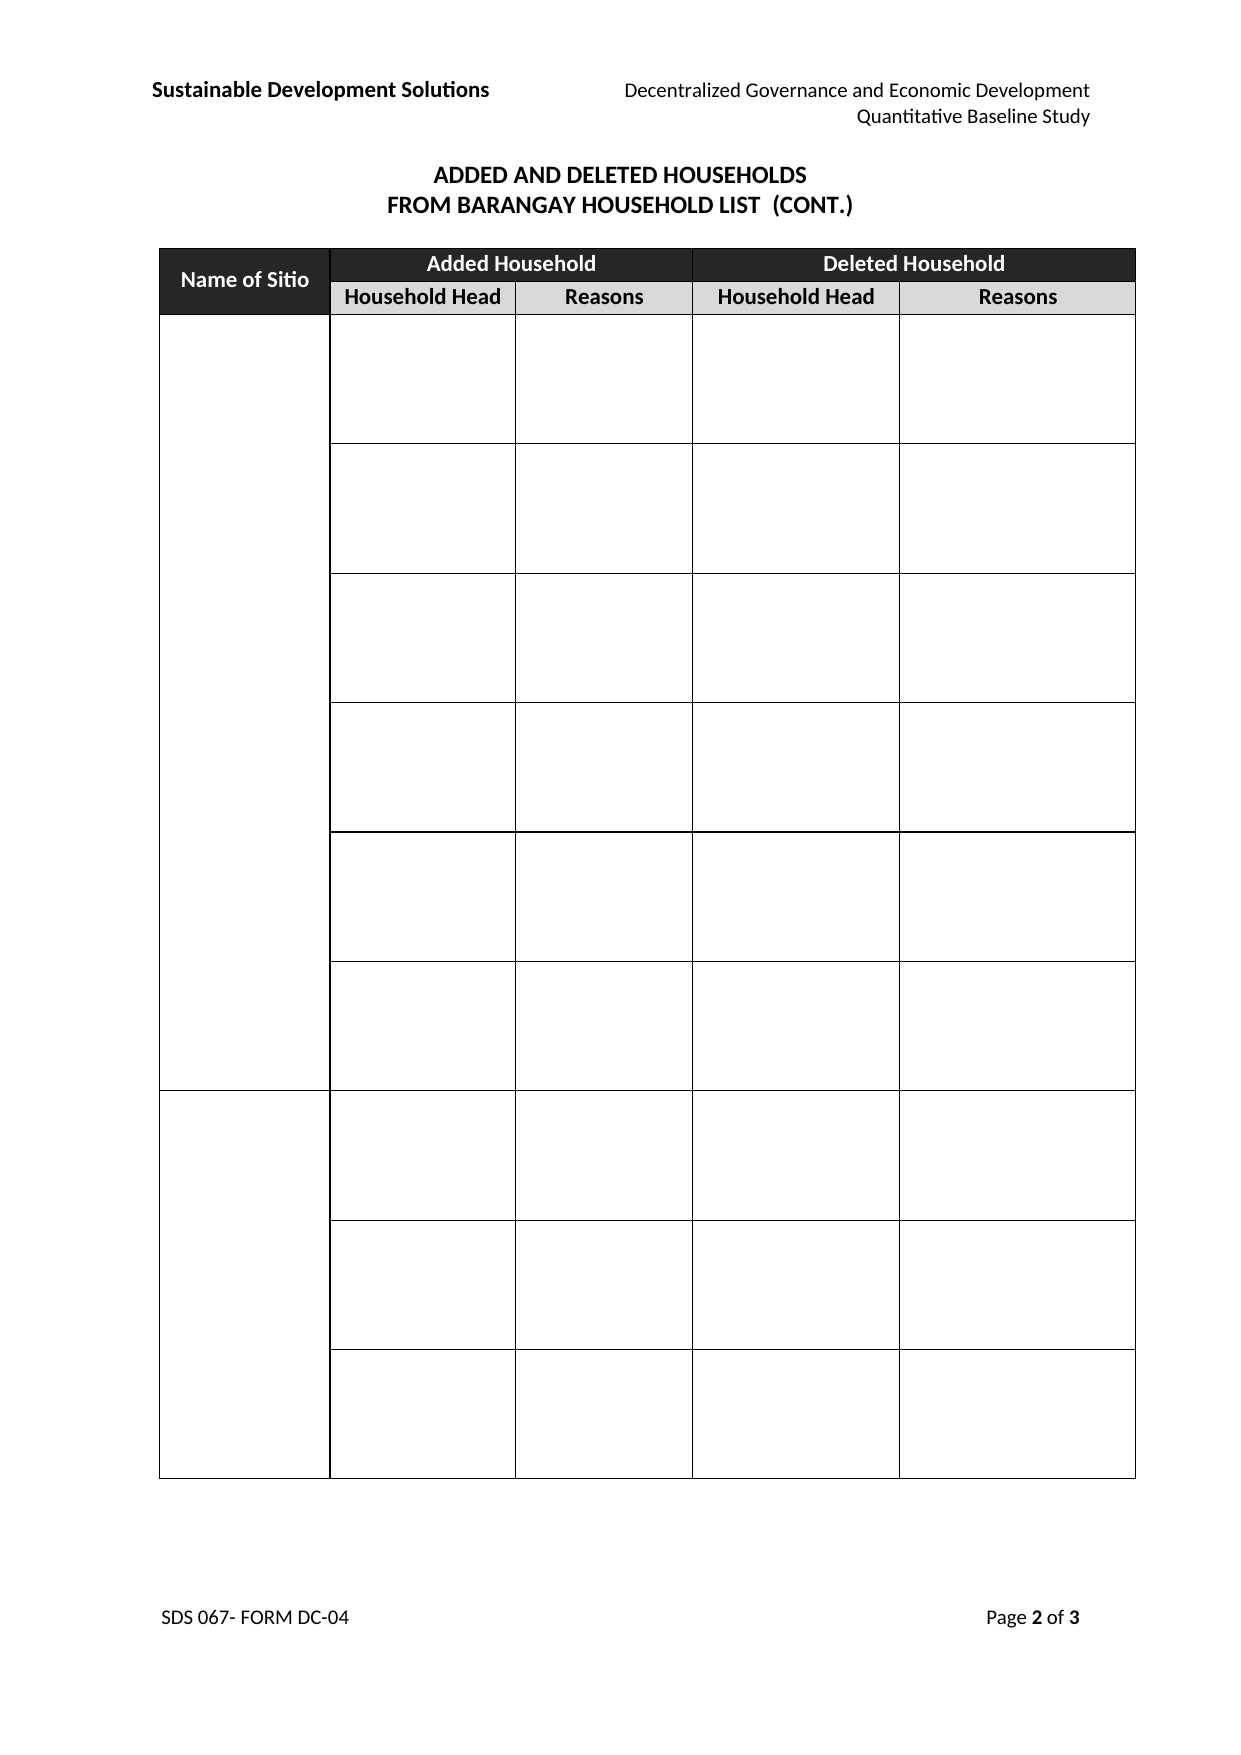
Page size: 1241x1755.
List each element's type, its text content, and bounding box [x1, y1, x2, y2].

table_cell [331, 1091, 515, 1219]
table_cell [900, 444, 1135, 573]
table_cell [331, 833, 515, 961]
table_cell [331, 1350, 515, 1478]
table_cell [693, 1350, 899, 1478]
table_cell [693, 1221, 899, 1349]
table_cell [516, 574, 692, 702]
table_cell [331, 574, 515, 702]
table_cell [900, 1350, 1135, 1478]
table_cell [331, 444, 515, 573]
table_cell [693, 1091, 899, 1219]
table_cell [516, 833, 692, 961]
table_cell Reasons [516, 282, 692, 314]
table_cell [693, 833, 899, 961]
table_cell [516, 1091, 692, 1219]
table_header Added Household [331, 249, 692, 281]
table_cell [331, 1221, 515, 1349]
table_header Deleted Household [693, 249, 1135, 281]
table_cell Reasons [900, 282, 1135, 314]
table_cell [900, 703, 1135, 831]
table_cell [516, 962, 692, 1090]
table_cell [900, 1221, 1135, 1349]
table_cell [516, 1221, 692, 1349]
table_cell [160, 315, 329, 1090]
table_cell [900, 833, 1135, 961]
table_header Name of Sitio [160, 249, 329, 314]
table_cell [331, 703, 515, 831]
table_cell [900, 574, 1135, 702]
table_cell [900, 1091, 1135, 1219]
table_cell [693, 444, 899, 573]
table_cell [160, 1091, 329, 1478]
table_cell [900, 315, 1135, 443]
table_cell Household Head [331, 282, 515, 314]
table_cell [516, 444, 692, 573]
table_cell [516, 703, 692, 831]
table_cell [693, 574, 899, 702]
table_cell [331, 315, 515, 443]
table_cell [516, 1350, 692, 1478]
table_cell [693, 962, 899, 1090]
table_cell [516, 315, 692, 443]
table_cell [331, 962, 515, 1090]
table_cell [693, 315, 899, 443]
table_cell Household Head [693, 282, 899, 314]
table_cell [900, 962, 1135, 1090]
table_cell [693, 703, 899, 831]
